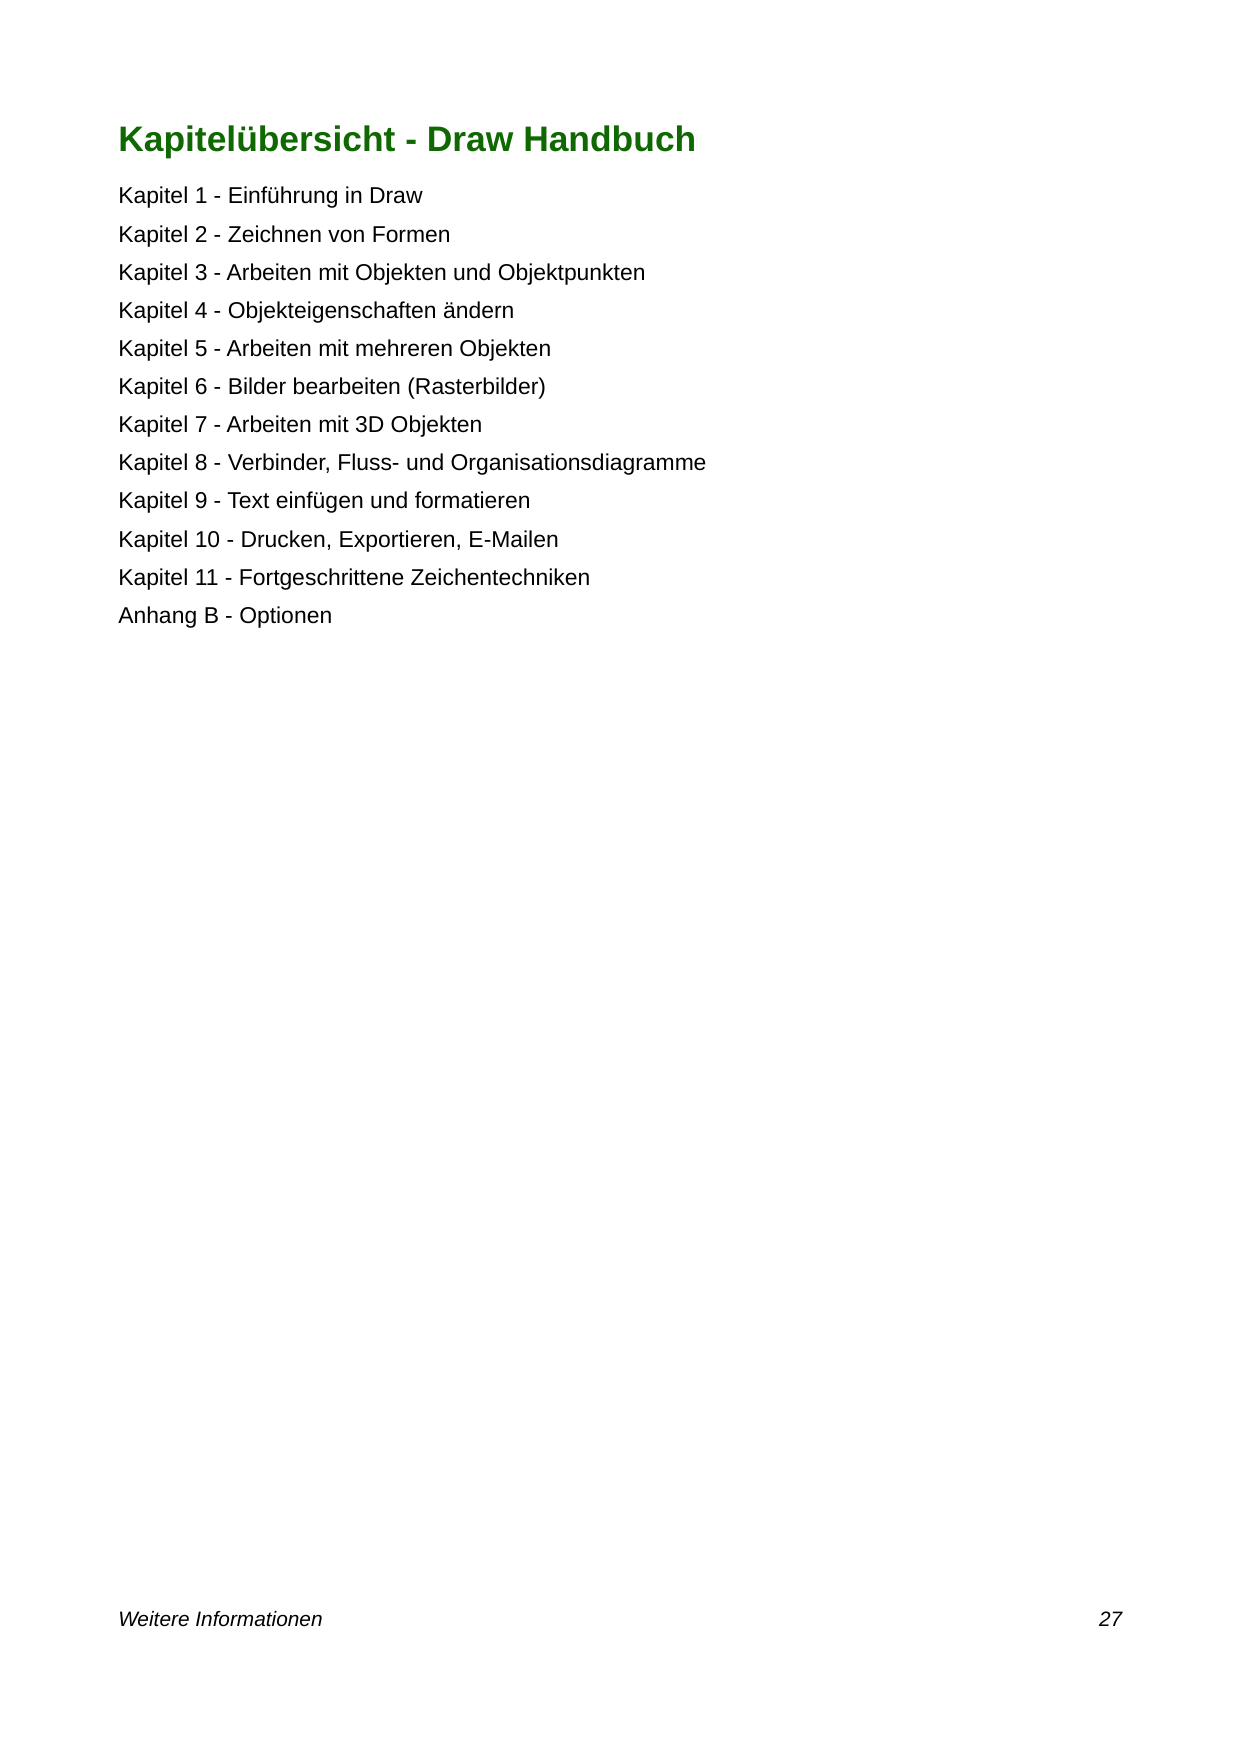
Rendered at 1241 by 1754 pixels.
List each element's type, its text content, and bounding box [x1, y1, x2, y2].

text Kapitel 3 - Arbeiten mit Objekten und Objektpunkten [118, 259, 1122, 285]
text Kapitel 1 - Einführung in Draw [118, 182, 1122, 209]
subtitle Kapitelübersicht - Draw Handbuch [118, 118, 1122, 159]
text Anhang B - Optionen [118, 602, 1122, 628]
text Kapitel 10 - Drucken, Exportieren, E-Mailen [118, 526, 1122, 552]
text Kapitel 2 - Zeichnen von Formen [118, 221, 1122, 247]
text Kapitel 6 - Bilder bearbeiten (Rasterbilder) [118, 373, 1122, 399]
text Kapitel 7 - Arbeiten mit 3D Objekten [118, 411, 1122, 437]
text Kapitel 4 - Objekteigenschaften ändern [118, 297, 1122, 323]
text Kapitel 9 - Text einfügen und formatieren [118, 487, 1122, 514]
text Kapitel 8 - Verbinder, Fluss- und Organisationsdiagramme [118, 449, 1122, 476]
text Kapitel 5 - Arbeiten mit mehreren Objekten [118, 335, 1122, 361]
text Kapitel 11 - Fortgeschrittene Zeichentechniken [118, 564, 1122, 590]
